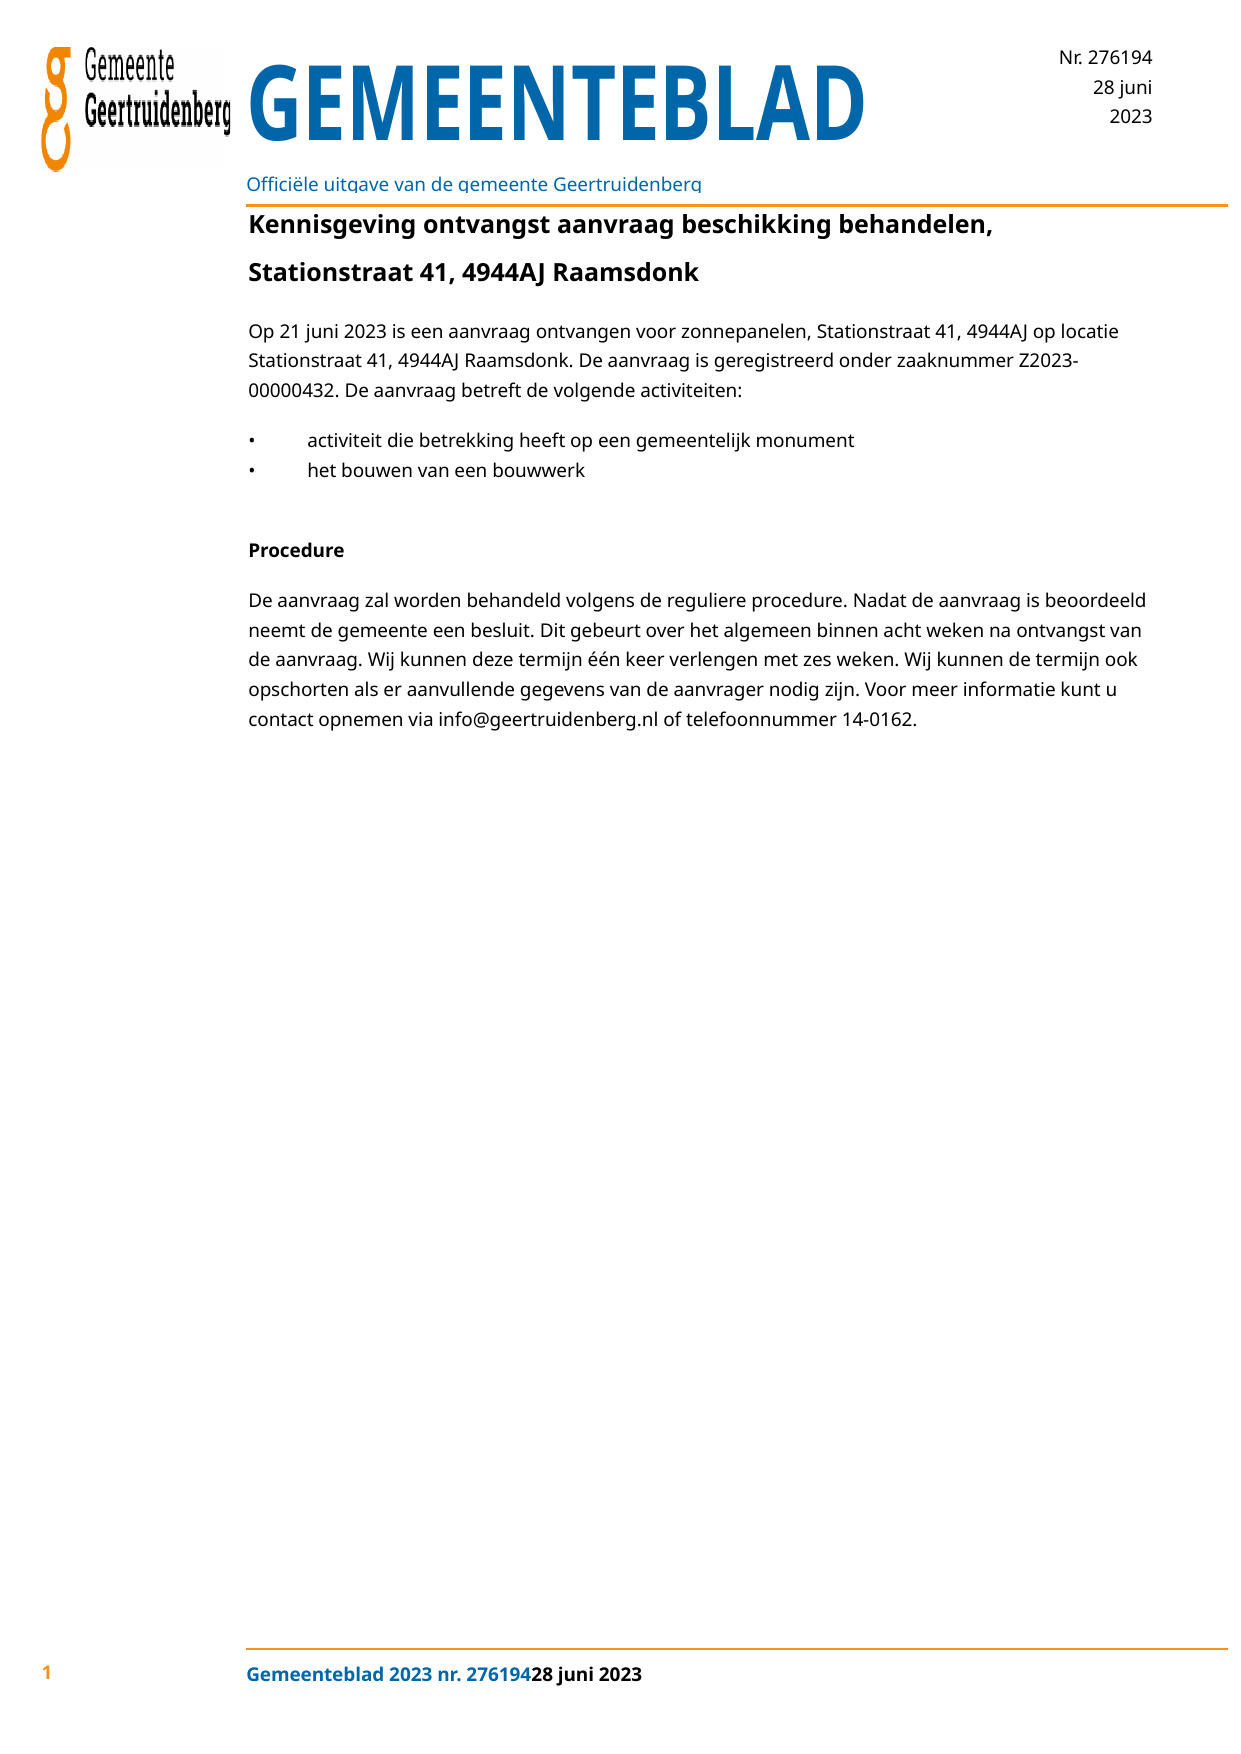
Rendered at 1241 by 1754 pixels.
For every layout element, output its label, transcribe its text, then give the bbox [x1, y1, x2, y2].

text Kennisgeving ontvangst aanvraag beschikking behandelen, Stationstraat 41, 4944AJ Raamsdonk [248, 207, 1152, 288]
list activiteit die betrekking heeft op een gemeentelijk monument [248, 427, 1152, 453]
list het bouwen van een bouwwerk [248, 457, 1152, 483]
picture [41, 47, 231, 172]
text Procedure [248, 537, 1152, 563]
text De aanvraag zal worden behandeld volgens de reguliere procedure. Nadat de aanvraag is beoordeeld neemt de gemeente een besluit. Dit gebeurt over het algemeen binnen acht weken na ontvangst van de aanvraag. Wij kunnen deze termijn één keer verlengen met zes weken. Wij kunnen de termijn ook opschorten als er aanvullende gegevens van de aanvrager nodig zijn. Voor meer informatie kunt u contact opnemen via info@geertruidenberg.nl of telefoonnummer 14-0162. [248, 587, 1152, 732]
text Op 21 juni 2023 is een aanvraag ontvangen voor zonnepanelen, Stationstraat 41, 4944AJ op locatie Stationstraat 41, 4944AJ Raamsdonk. De aanvraag is geregistreerd onder zaaknummer Z2023-00000432. De aanvraag betreft de volgende activiteiten: [248, 318, 1152, 403]
